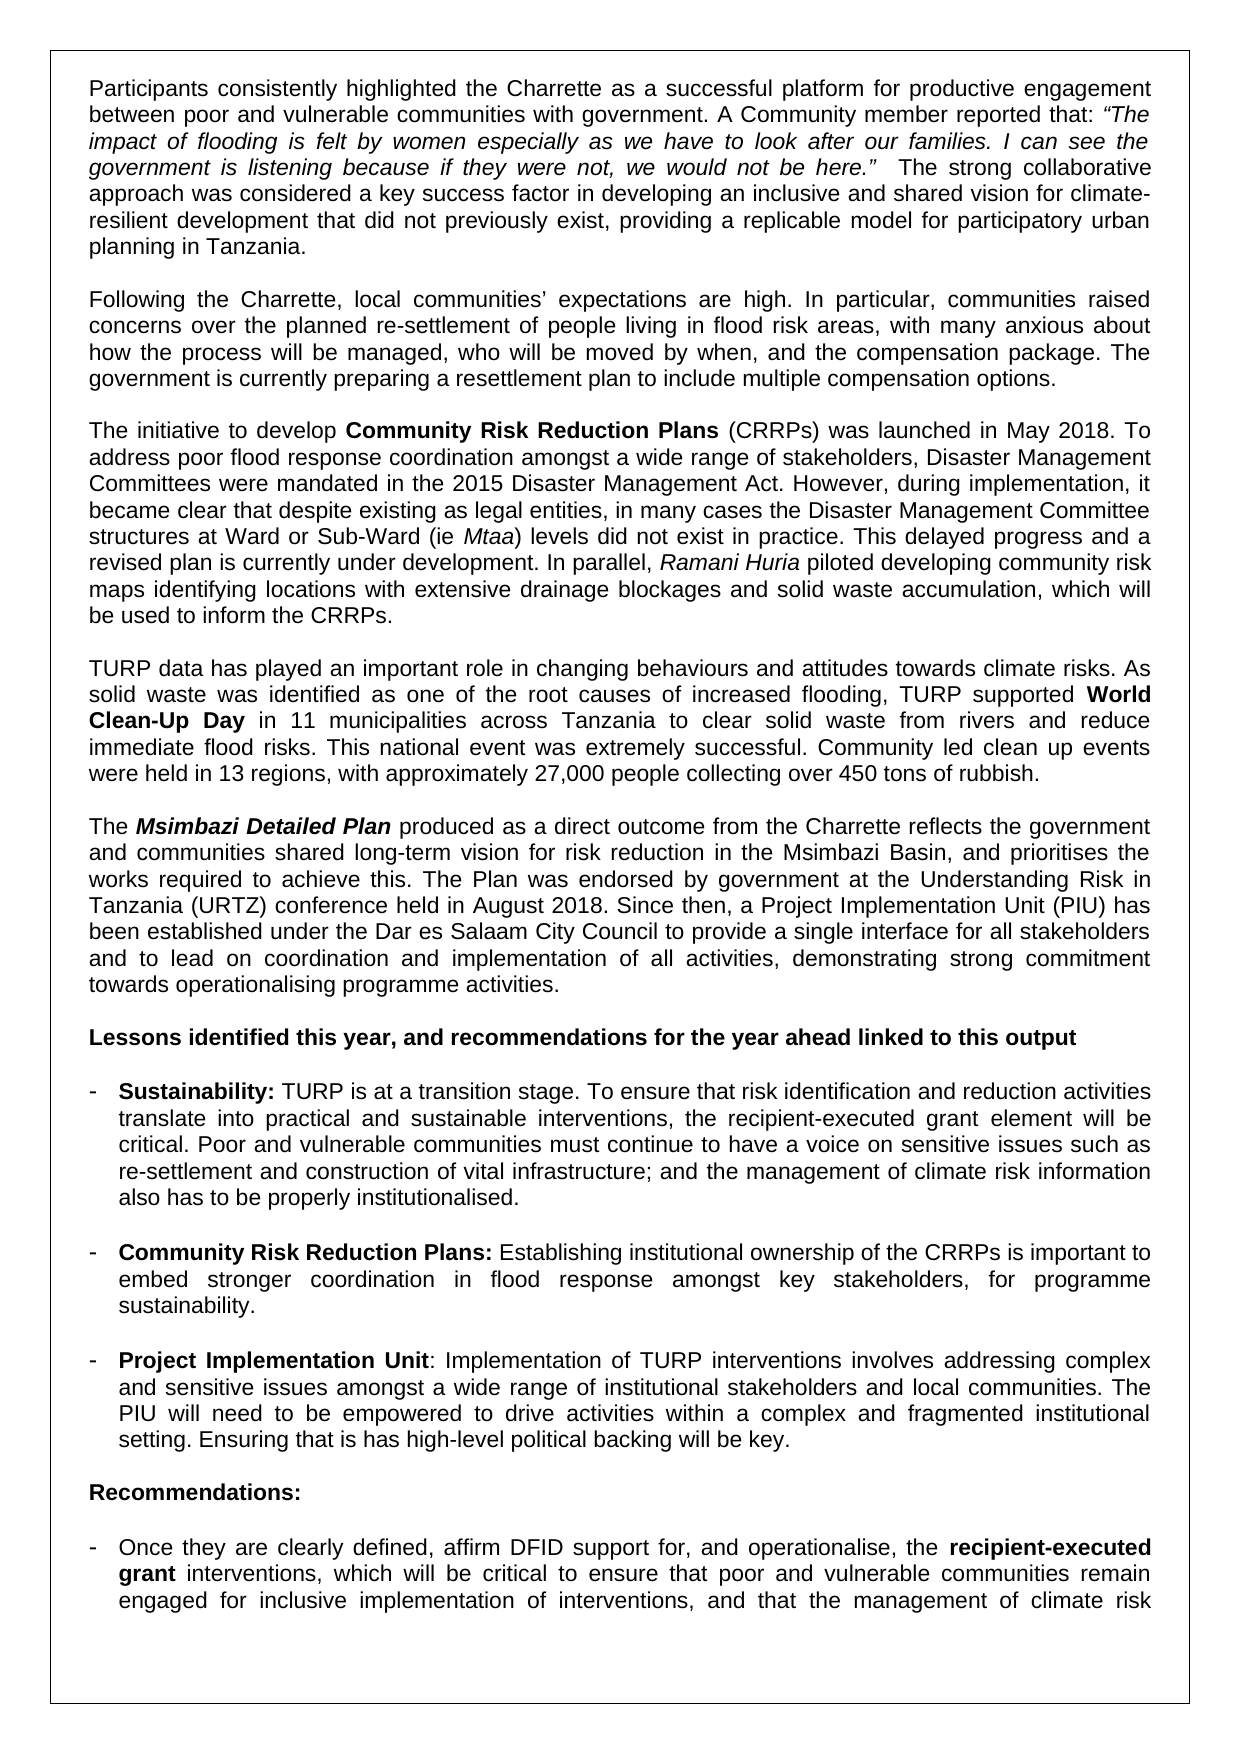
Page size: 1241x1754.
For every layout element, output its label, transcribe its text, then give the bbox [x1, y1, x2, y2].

text Recommendations: [89, 1479, 1152, 1505]
list Sustainability: TURP is at a transition stage. To ensure that risk identification and reduction activities translate into practical and sustainable interventions, the recipient-executed grant element will be critical. Poor and vulnerable communities must continue to have a voice on sensitive issues such as re-settlement and construction of vital infrastructure; and the management of climate risk information also has to be properly institutionalised. [89, 1076, 1152, 1211]
list Community Risk Reduction Plans: Establishing institutional ownership of the CRRPs is important to embed stronger coordination in flood response amongst key stakeholders, for programme sustainability. [89, 1237, 1152, 1318]
list Project Implementation Unit: Implementation of TURP interventions involves addressing complex and sensitive issues amongst a wide range of institutional stakeholders and local communities. The PIU will need to be empowered to drive activities within a complex and fragmented institutional setting. Ensuring that is has high-level political backing will be key. [89, 1345, 1152, 1452]
text Following the Charrette, local communities’ expectations are high. In particular, communities raised concerns over the planned re-settlement of people living in flood risk areas, with many anxious about how the process will be managed, who will be moved by when, and the compensation package. The government is currently preparing a resettlement plan to include multiple compensation options. [89, 286, 1152, 391]
text The Msimbazi Detailed Plan produced as a direct outcome from the Charrette reflects the government and communities shared long-term vision for risk reduction in the Msimbazi Basin, and prioritises the works required to achieve this. The Plan was endorsed by government at the Understanding Risk in Tanzania (URTZ) conference held in August 2018. Since then, a Project Implementation Unit (PIU) has been established under the Dar es Salaam City Council to provide a single interface for all stakeholders and to lead on coordination and implementation of all activities, demonstrating strong commitment towards operationalising programme activities. [89, 813, 1152, 997]
list Once they are clearly defined, affirm DFID support for, and operationalise, the recipient-executed grant interventions, which will be critical to ensure that poor and vulnerable communities remain engaged for inclusive implementation of interventions, and that the management of climate risk [89, 1532, 1152, 1613]
text Lessons identified this year, and recommendations for the year ahead linked to this output [89, 1024, 1152, 1050]
text The initiative to develop Community Risk Reduction Plans (CRRPs) was launched in May 2018. To address poor flood response coordination amongst a wide range of stakeholders, Disaster Management Committees were mandated in the 2015 Disaster Management Act. However, during implementation, it became clear that despite existing as legal entities, in many cases the Disaster Management Committee structures at Ward or Sub-Ward (ie Mtaa) levels did not exist in practice. This delayed progress and a revised plan is currently under development. In parallel, Ramani Huria piloted developing community risk maps identifying locations with extensive drainage blockages and solid waste accumulation, which will be used to inform the CRRPs. [89, 417, 1152, 628]
text Participants consistently highlighted the Charrette as a successful platform for productive engagement between poor and vulnerable communities with government. A Community member reported that: “The impact of flooding is felt by women especially as we have to look after our families. I can see the government is listening because if they were not, we would not be here.” The strong collaborative approach was considered a key success factor in developing an inclusive and shared vision for climate-resilient development that did not previously exist, providing a replicable model for participatory urban planning in Tanzania. [89, 75, 1152, 259]
text TURP data has played an important role in changing behaviours and attitudes towards climate risks. As solid waste was identified as one of the root causes of increased flooding, TURP supported World Clean-Up Day in 11 municipalities across Tanzania to clear solid waste from rivers and reduce immediate flood risks. This national event was extremely successful. Community led clean up events were held in 13 regions, with approximately 27,000 people collecting over 450 tons of rubbish. [89, 655, 1152, 786]
